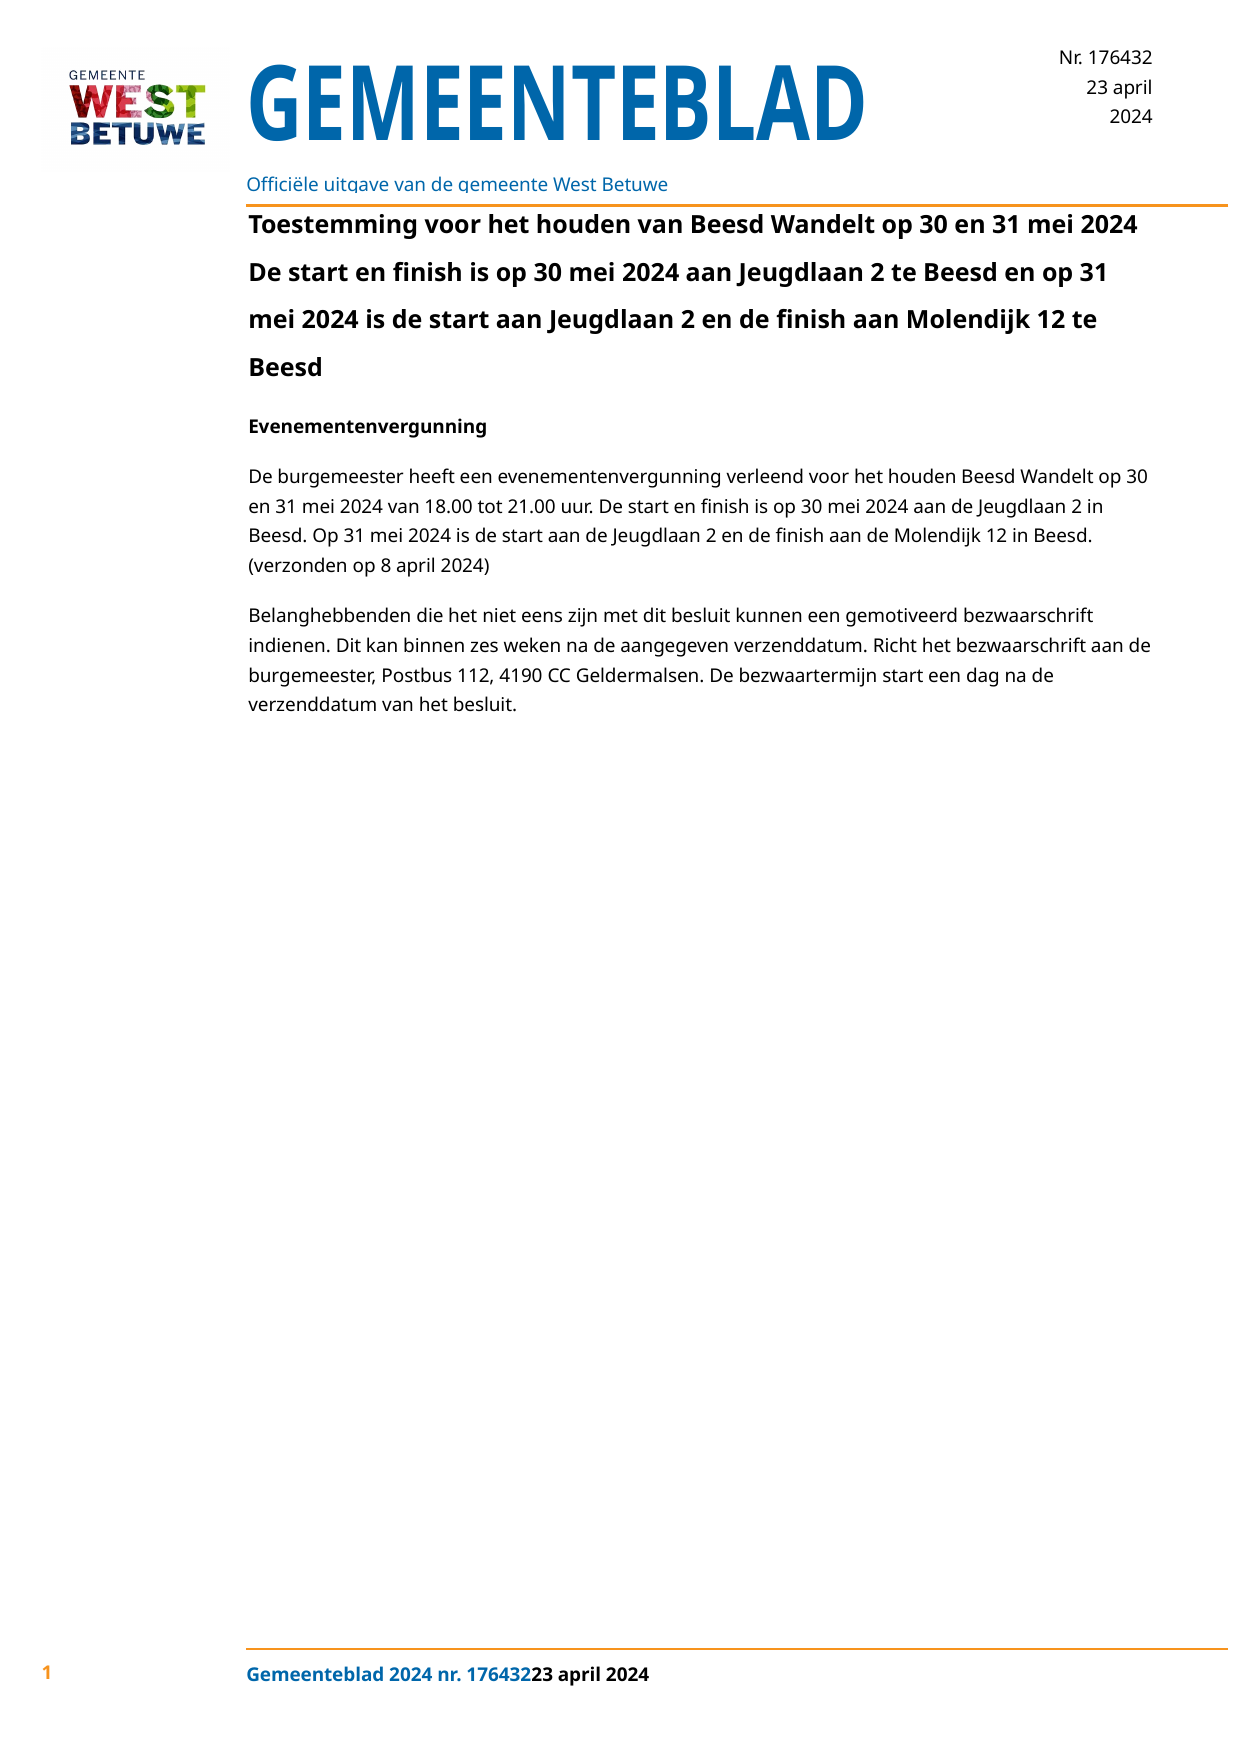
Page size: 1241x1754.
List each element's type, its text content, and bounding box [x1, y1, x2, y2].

picture [41, 47, 231, 172]
text De burgemeester heeft een evenementenvergunning verleend voor het houden Beesd Wandelt op 30 en 31 mei 2024 van 18.00 tot 21.00 uur. De start en finish is op 30 mei 2024 aan de Jeugdlaan 2 in Beesd. Op 31 mei 2024 is de start aan de Jeugdlaan 2 en de finish aan de Molendijk 12 in Beesd. (verzonden op 8 april 2024) [248, 463, 1152, 578]
text Belanghebbenden die het niet eens zijn met dit besluit kunnen een gemotiveerd bezwaarschrift indienen. Dit kan binnen zes weken na de aangegeven verzenddatum. Richt het bezwaarschrift aan de burgemeester, Postbus 112, 4190 CC Geldermalsen. De bezwaartermijn start een dag na de verzenddatum van het besluit. [248, 603, 1152, 717]
text Evenementenvergunning [248, 413, 1152, 439]
text Toestemming voor het houden van Beesd Wandelt op 30 en 31 mei 2024 De start en finish is op 30 mei 2024 aan Jeugdlaan 2 te Beesd en op 31 mei 2024 is de start aan Jeugdlaan 2 en de finish aan Molendijk 12 te Beesd [248, 207, 1152, 384]
